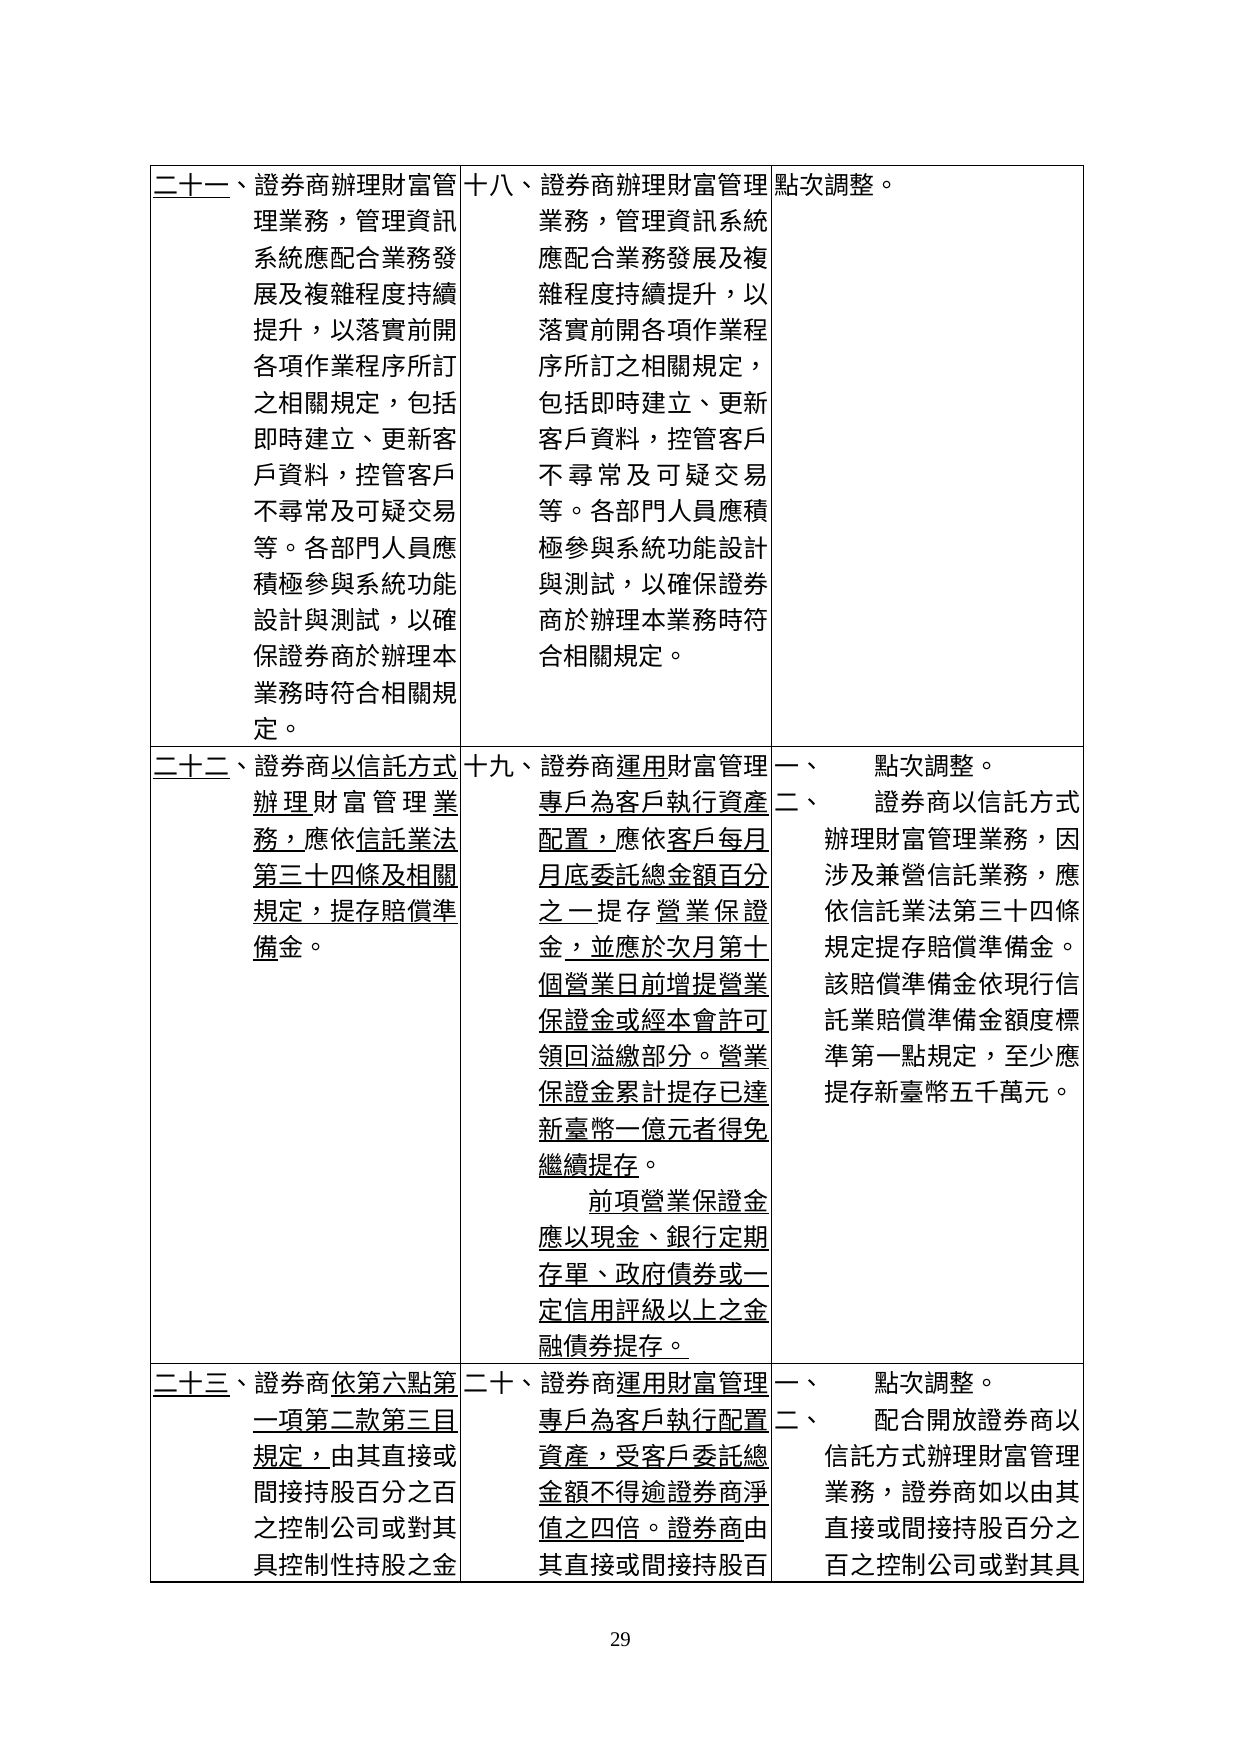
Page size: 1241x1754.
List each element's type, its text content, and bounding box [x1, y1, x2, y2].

table_cell 點次調整。 [772, 166, 1083, 746]
table_cell 十八、證券商辦理財富管理業務，管理資訊系統應配合業務發展及複雜程度持續提升，以落實前開各項作業程序所訂之相關規定，包括即時建立、更新客戶資料，控管客戶不尋常及可疑交易等。各部門人員應積極參與系統功能設計與測試，以確保證券商於辦理本業務時符合相關規定。 [461, 166, 771, 746]
table_cell 二十一、證券商辦理財富管理業務，管理資訊系統應配合業務發展及複雜程度持續提升，以落實前開各項作業程序所訂之相關規定，包括即時建立、更新客戶資料，控管客戶不尋常及可疑交易等。各部門人員應積極參與系統功能設計與測試，以確保證券商於辦理本業務時符合相關規定。 [151, 166, 460, 746]
table_cell 十九、證券商運用財富管理專戶為客戶執行資產配置，應依客戶每月月底委託總金額百分之一提存營業保證金，並應於次月第十個營業日前增提營業保證金或經本會許可領回溢繳部分。營業保證金累計提存已達新臺幣一億元者得免繼續提存。 前項營業保證金應以現金、銀行定期存單、政府債券或一定信用評級以上之金融債券提存。 [461, 747, 771, 1363]
table_cell 點次調整。 證券商以信託方式辦理財富管理業務，因涉及兼營信託業務，應依信託業法第三十四條規定提存賠償準備金。該賠償準備金依現行信託業賠償準備金額度標準第一點規定，至少應提存新臺幣五千萬元。 [772, 747, 1083, 1363]
table_cell 點次調整。 配合開放證券商以信託方式辦理財富管理業務，證券商如以由其直接或間接持股百分之百之控制公司或對其具 [772, 1364, 1083, 1581]
table_cell 二十、證券商運用財富管理專戶為客戶執行配置資產，受客戶委託總金額不得逾證券商淨值之四倍。證券商由其直接或間接持股百 [461, 1364, 771, 1581]
table_cell 二十二、證券商以信託方式辦理財富管理業務，應依信託業法第三十四條及相關規定，提存賠償準備金。 [151, 747, 460, 1363]
table_cell 二十三、證券商依第六點第一項第二款第三目規定，由其直接或間接持股百分之百之控制公司或對其具控制性持股之金 [151, 1364, 460, 1581]
